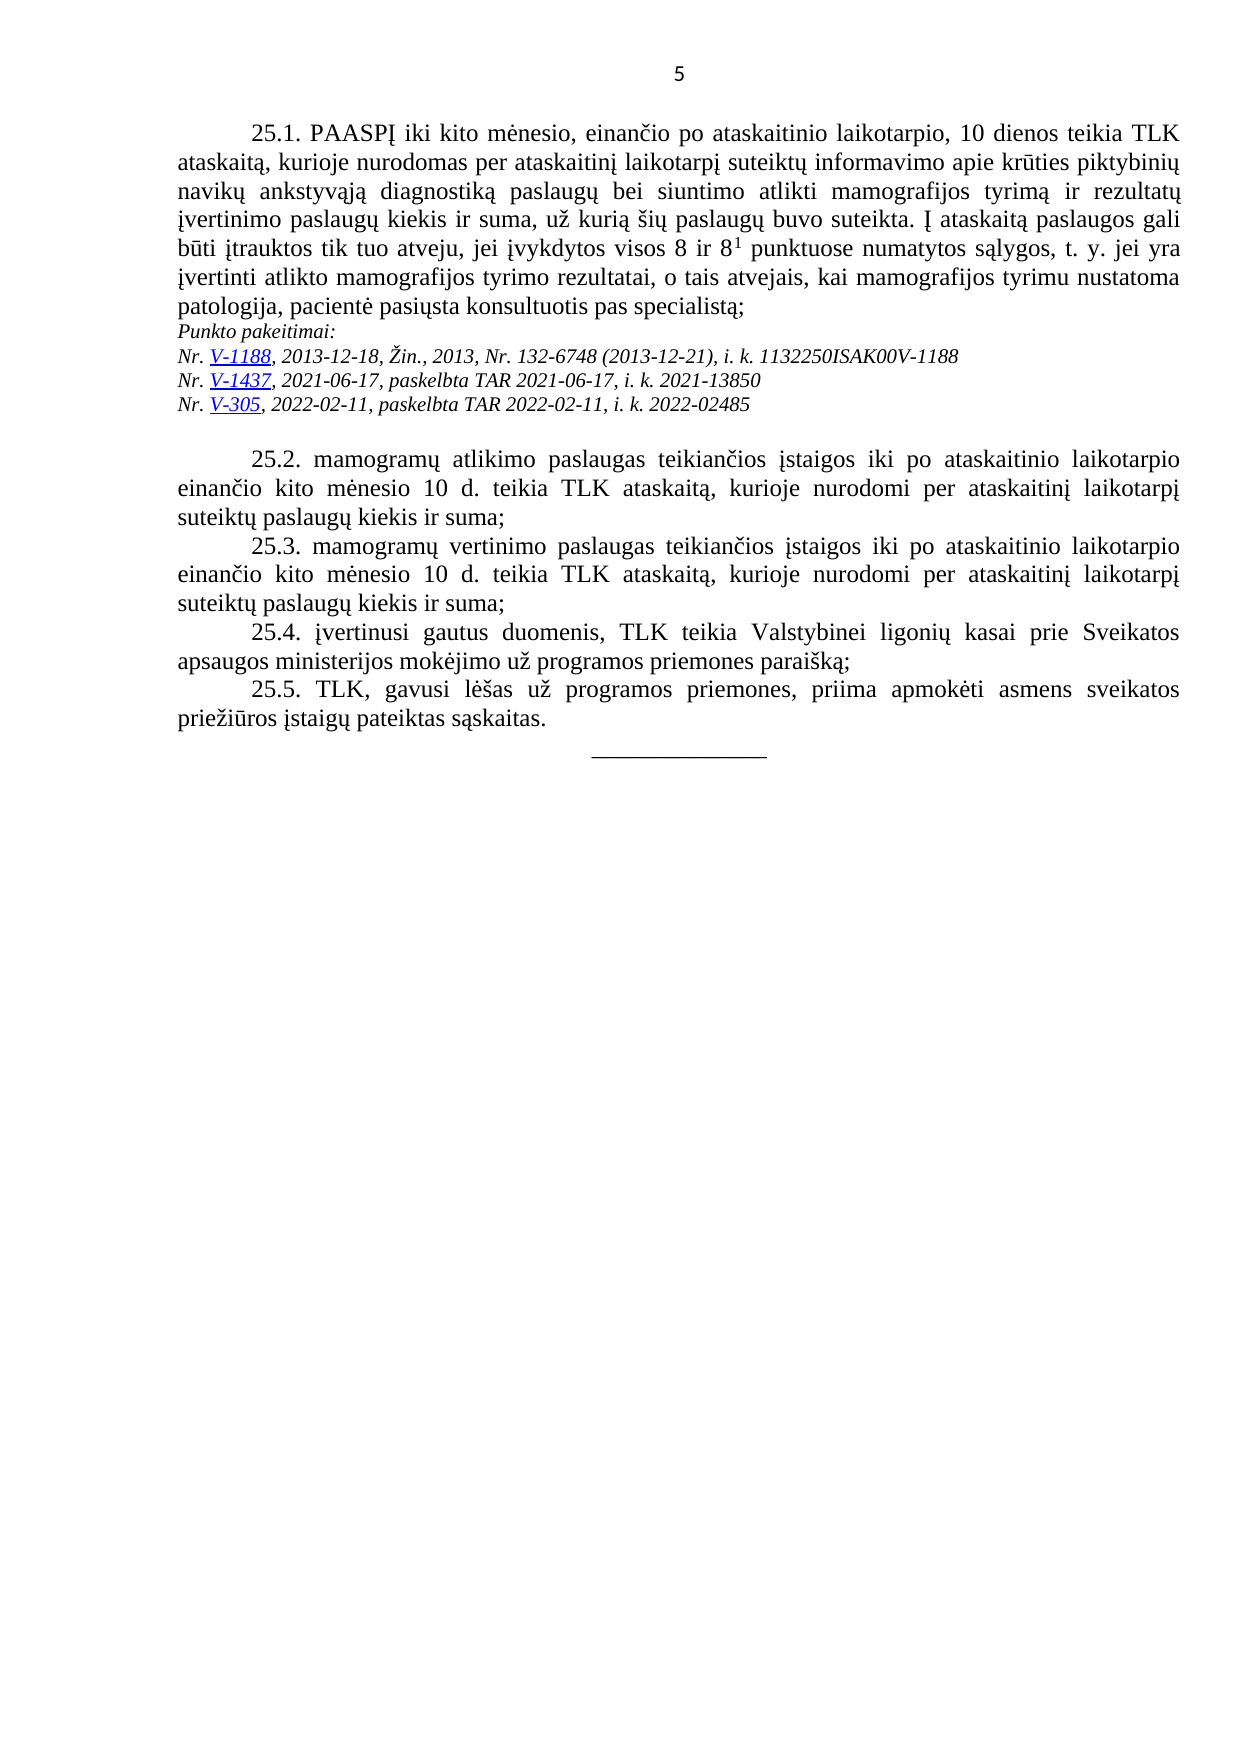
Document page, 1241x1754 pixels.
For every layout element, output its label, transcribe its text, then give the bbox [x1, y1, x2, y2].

text 25.1. PAASPĮ iki kito mėnesio, einančio po ataskaitinio laikotarpio, 10 dienos teikia TLK ataskaitą, kurioje nurodomas per ataskaitinį laikotarpį suteiktų informavimo apie krūties piktybinių navikų ankstyvąją diagnostiką paslaugų bei siuntimo atlikti mamografijos tyrimą ir rezultatų įvertinimo paslaugų kiekis ir suma, už kurią šių paslaugų buvo suteikta. Į ataskaitą paslaugos gali būti įtrauktos tik tuo atveju, jei įvykdytos visos 8 ir 81 punktuose numatytos sąlygos, t. y. jei yra įvertinti atlikto mamografijos tyrimo rezultatai, o tais atvejais, kai mamografijos tyrimu nustatoma patologija, pacientė pasiųsta konsultuotis pas specialistą; [177, 118, 1181, 319]
text 25.5. TLK, gavusi lėšas už programos priemones, priima apmokėti asmens sveikatos priežiūros įstaigų pateiktas sąskaitas. [177, 674, 1181, 732]
text Nr. V-305, 2022-02-11, paskelbta TAR 2022-02-11, i. k. 2022-02485 [177, 392, 1181, 416]
text Nr. V-1188, 2013-12-18, Žin., 2013, Nr. 132-6748 (2013-12-21), i. k. 1132250ISAK00V-1188 [177, 343, 1181, 368]
text 25.4. įvertinusi gautus duomenis, TLK teikia Valstybinei ligonių kasai prie Sveikatos apsaugos ministerijos mokėjimo už programos priemones paraišką; [177, 617, 1181, 674]
text 25.3. mamogramų vertinimo paslaugas teikiančios įstaigos iki po ataskaitinio laikotarpio einančio kito mėnesio 10 d. teikia TLK ataskaitą, kurioje nurodomi per ataskaitinį laikotarpį suteiktų paslaugų kiekis ir suma; [177, 531, 1181, 617]
text 25.2. mamogramų atlikimo paslaugas teikiančios įstaigos iki po ataskaitinio laikotarpio einančio kito mėnesio 10 d. teikia TLK ataskaitą, kurioje nurodomi per ataskaitinį laikotarpį suteiktų paslaugų kiekis ir suma; [177, 444, 1181, 531]
text Punkto pakeitimai: [177, 319, 1181, 343]
text Nr. V-1437, 2021-06-17, paskelbta TAR 2021-06-17, i. k. 2021-13850 [177, 368, 1181, 392]
text ______________ [177, 732, 1181, 761]
